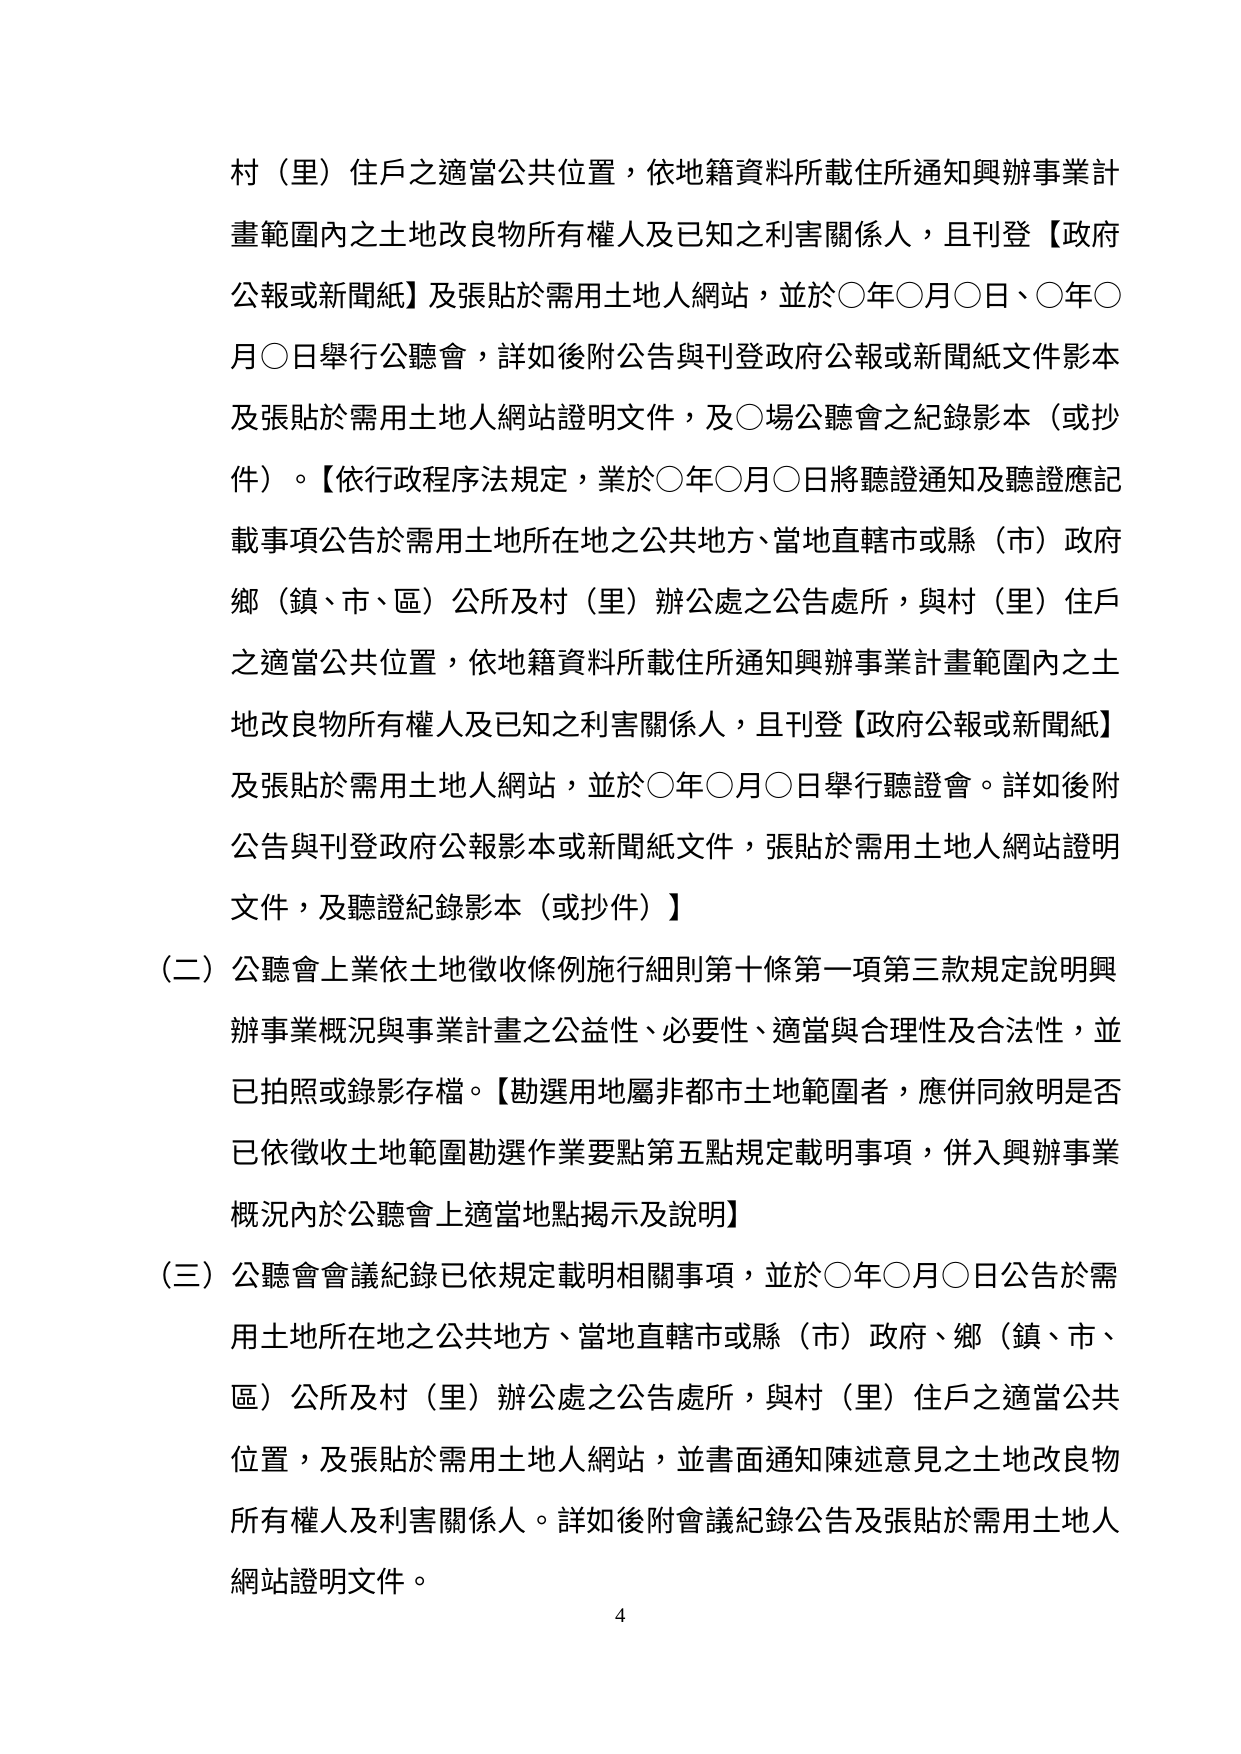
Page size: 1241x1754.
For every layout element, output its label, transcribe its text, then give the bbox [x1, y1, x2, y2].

text （一）業於○年○月○日、○年○月○日將舉辦第○場、第○場公聽會之事由、日期及地點公告於需用土地所在地之公共地方、當地直轄市或縣（市）政府、鄉（鎮、市、區）公所及村（里）辦公處之公告處所，與村（里）住戶之適當公共位置，依地籍資料所載住所通知興辦事業計畫範圍內之土地改良物所有權人及已知之利害關係人，且刊登【政府公報或新聞紙】及張貼於需用土地人網站，並於○年○月○日、○年○月○日舉行公聽會，詳如後附公告與刊登政府公報或新聞紙文件影本及張貼於需用土地人網站證明文件，及○場公聽會之紀錄影本（或抄件）。【依行政程序法規定，業於○年○月○日將聽證通知及聽證應記載事項公告於需用土地所在地之公共地方、當地直轄市或縣（市）政府、鄉（鎮、市、區）公所及村（里）辦公處之公告處所，與村（里）住戶之適當公共位置，依地籍資料所載住所通知興辦事業計畫範圍內之土地改良物所有權人及已知之利害關係人，且刊登【政府公報或新聞紙】及張貼於需用土地人網站，並於○年○月○日舉行聽證會。詳如後附公告與刊登政府公報影本或新聞紙文件，張貼於需用土地人網站證明文件，及聽證紀錄影本（或抄件）】 [143, 150, 1122, 927]
text （二）公聽會上業依土地徵收條例施行細則第十條第一項第三款規定說明興辦事業概況與事業計畫之公益性、必要性、適當與合理性及合法性，並已拍照或錄影存檔。【勘選用地屬非都市土地範圍者，應併同敘明是否已依徵收土地範圍勘選作業要點第五點規定載明事項，併入興辦事業概況內於公聽會上適當地點揭示及說明】 [143, 946, 1122, 1233]
text （三）公聽會會議紀錄已依規定載明相關事項，並於○年○月○日公告於需用土地所在地之公共地方、當地直轄市或縣（市）政府、鄉（鎮、市、區）公所及村（里）辦公處之公告處所，與村（里）住戶之適當公共位置，及張貼於需用土地人網站，並書面通知陳述意見之土地改良物所有權人及利害關係人。詳如後附會議紀錄公告及張貼於需用土地人網站證明文件。 [143, 1252, 1122, 1601]
